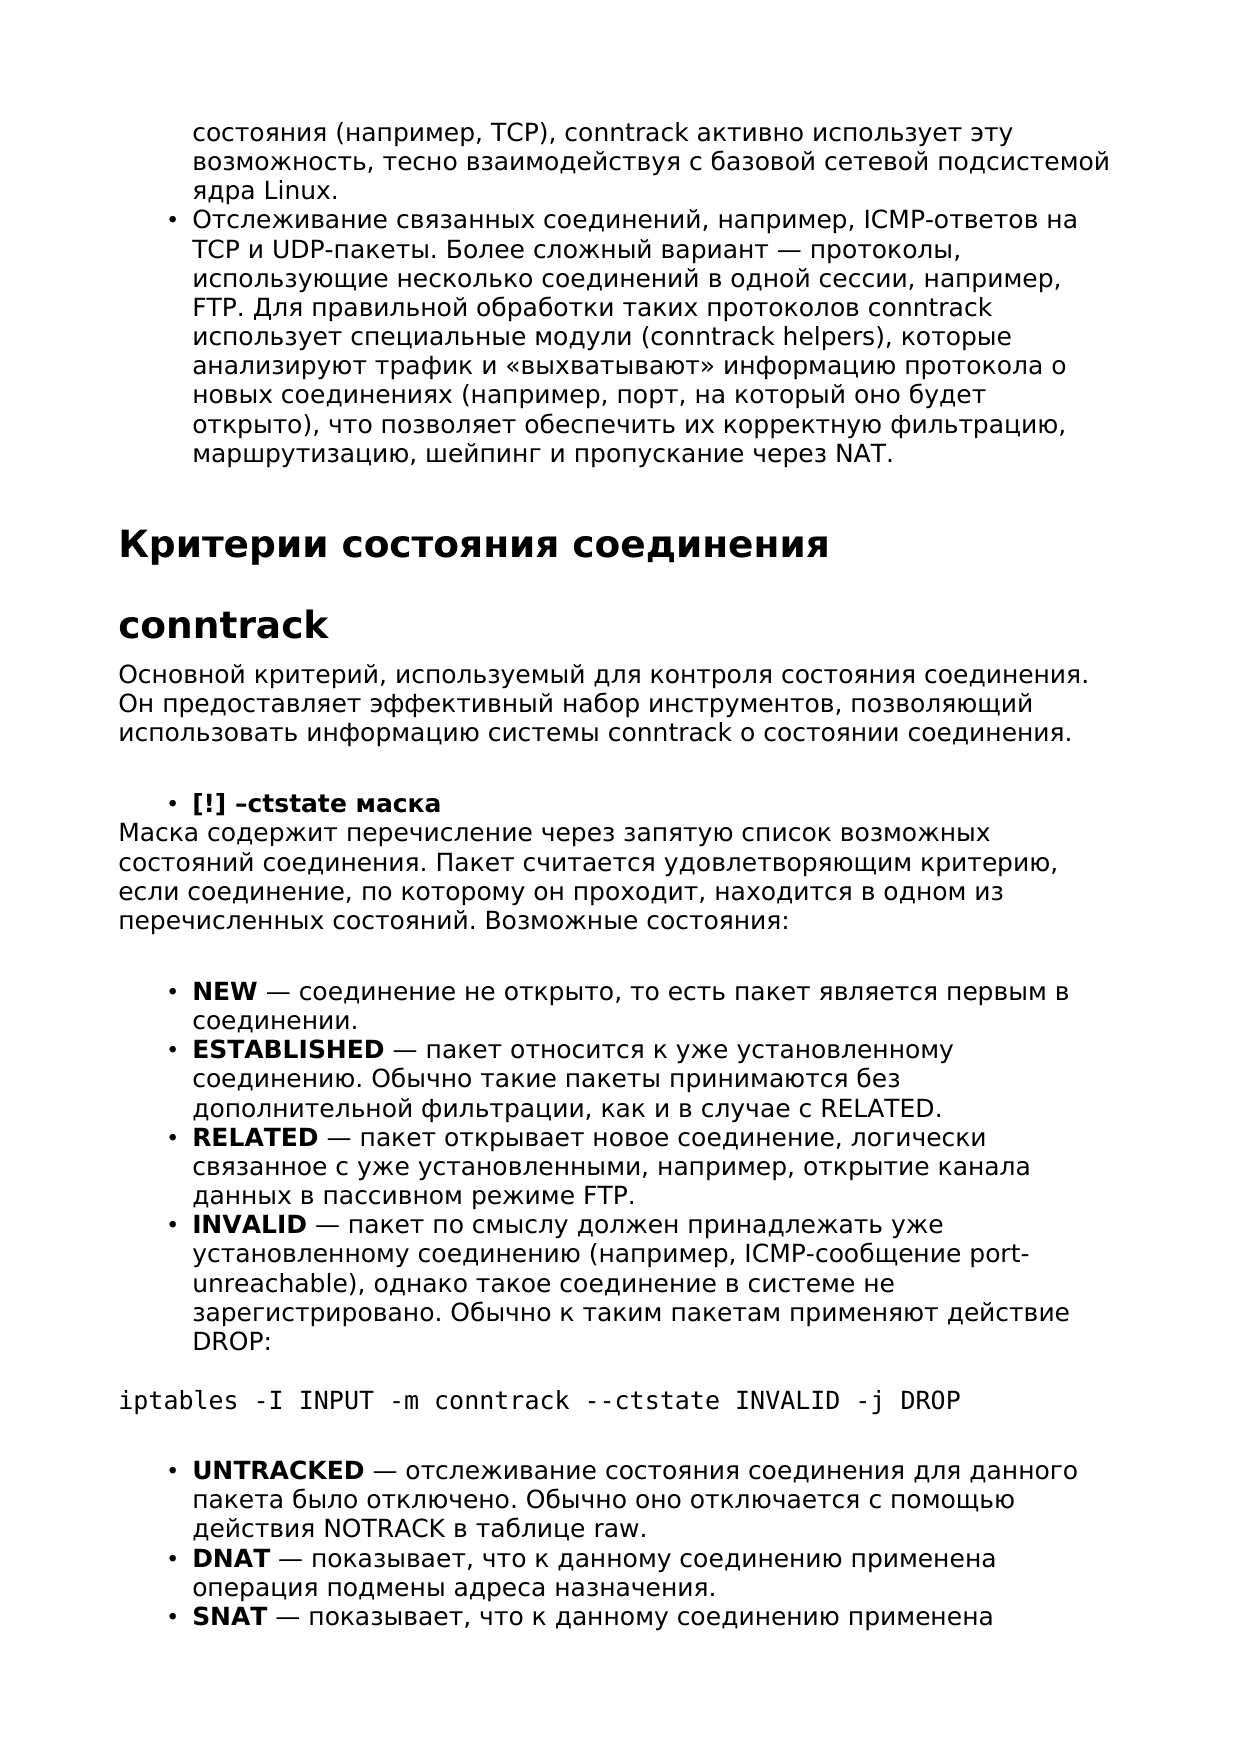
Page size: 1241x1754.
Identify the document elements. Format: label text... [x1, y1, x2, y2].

subtitle conntrack [118, 604, 1122, 647]
list RELATED — пакет открывает новое соединение, логически связанное с уже установленными, например, открытие канала данных в пассивном режиме FTP. [177, 1123, 1122, 1211]
subtitle Критерии состояния соединения [118, 523, 1122, 566]
list SNAT — показывает, что к данному соединению применена [177, 1602, 1122, 1631]
list [!] –ctstate маска [177, 789, 1122, 818]
text Маска содержит перечисление через запятую список возможных состояний соединения. Пакет считается удовлетворяющим критерию, если соединение, по которому он проходит, находится в одном из перечисленных состояний. Возможные состояния: [118, 818, 1122, 935]
list NEW — соединение не открыто, то есть пакет является первым в соединении. [177, 977, 1122, 1036]
list состояния (например, TCP), conntrack активно использует эту возможность, тесно взаимодействуя с базовой сетевой подсистемой ядра Linux. [177, 118, 1122, 206]
list UNTRACKED — отслеживание состояния соединения для данного пакета было отключено. Обычно оно отключается с помощью действия NOTRACK в таблице raw. [177, 1456, 1122, 1544]
list ESTABLISHED — пакет относится к уже установленному соединению. Обычно такие пакеты принимаются без дополнительной фильтрации, как и в случае с RELATED. [177, 1036, 1122, 1123]
list DNAT — показывает, что к данному соединению применена операция подмены адреса назначения. [177, 1544, 1122, 1602]
text iptables -I INPUT -m conntrack --ctstate INVALID -j DROP [118, 1386, 1122, 1415]
list INVALID — пакет по смыслу должен принадлежать уже установленному соединению (например, ICMP-сообщение port-unreachable), однако такое соединение в системе не зарегистрировано. Обычно к таким пакетам применяют действие DROP: [177, 1211, 1122, 1356]
list Отслеживание связанных соединений, например, ICMP-ответов на TCP и UDP-пакеты. Более сложный вариант — протоколы, использующие несколько соединений в одной сессии, например, FTP. Для правильной обработки таких протоколов conntrack использует специальные модули (conntrack helpers), которые анализируют трафик и «выхватывают» информацию протокола о новых соединениях (например, порт, на который оно будет открыто), что позволяет обеспечить их корректную фильтрацию, маршрутизацию, шейпинг и пропускание через NAT. [177, 206, 1122, 468]
text Основной критерий, используемый для контроля состояния соединения. Он предоставляет эффективный набор инструментов, позволяющий использовать информацию системы conntrack о состоянии соединения. [118, 660, 1122, 747]
